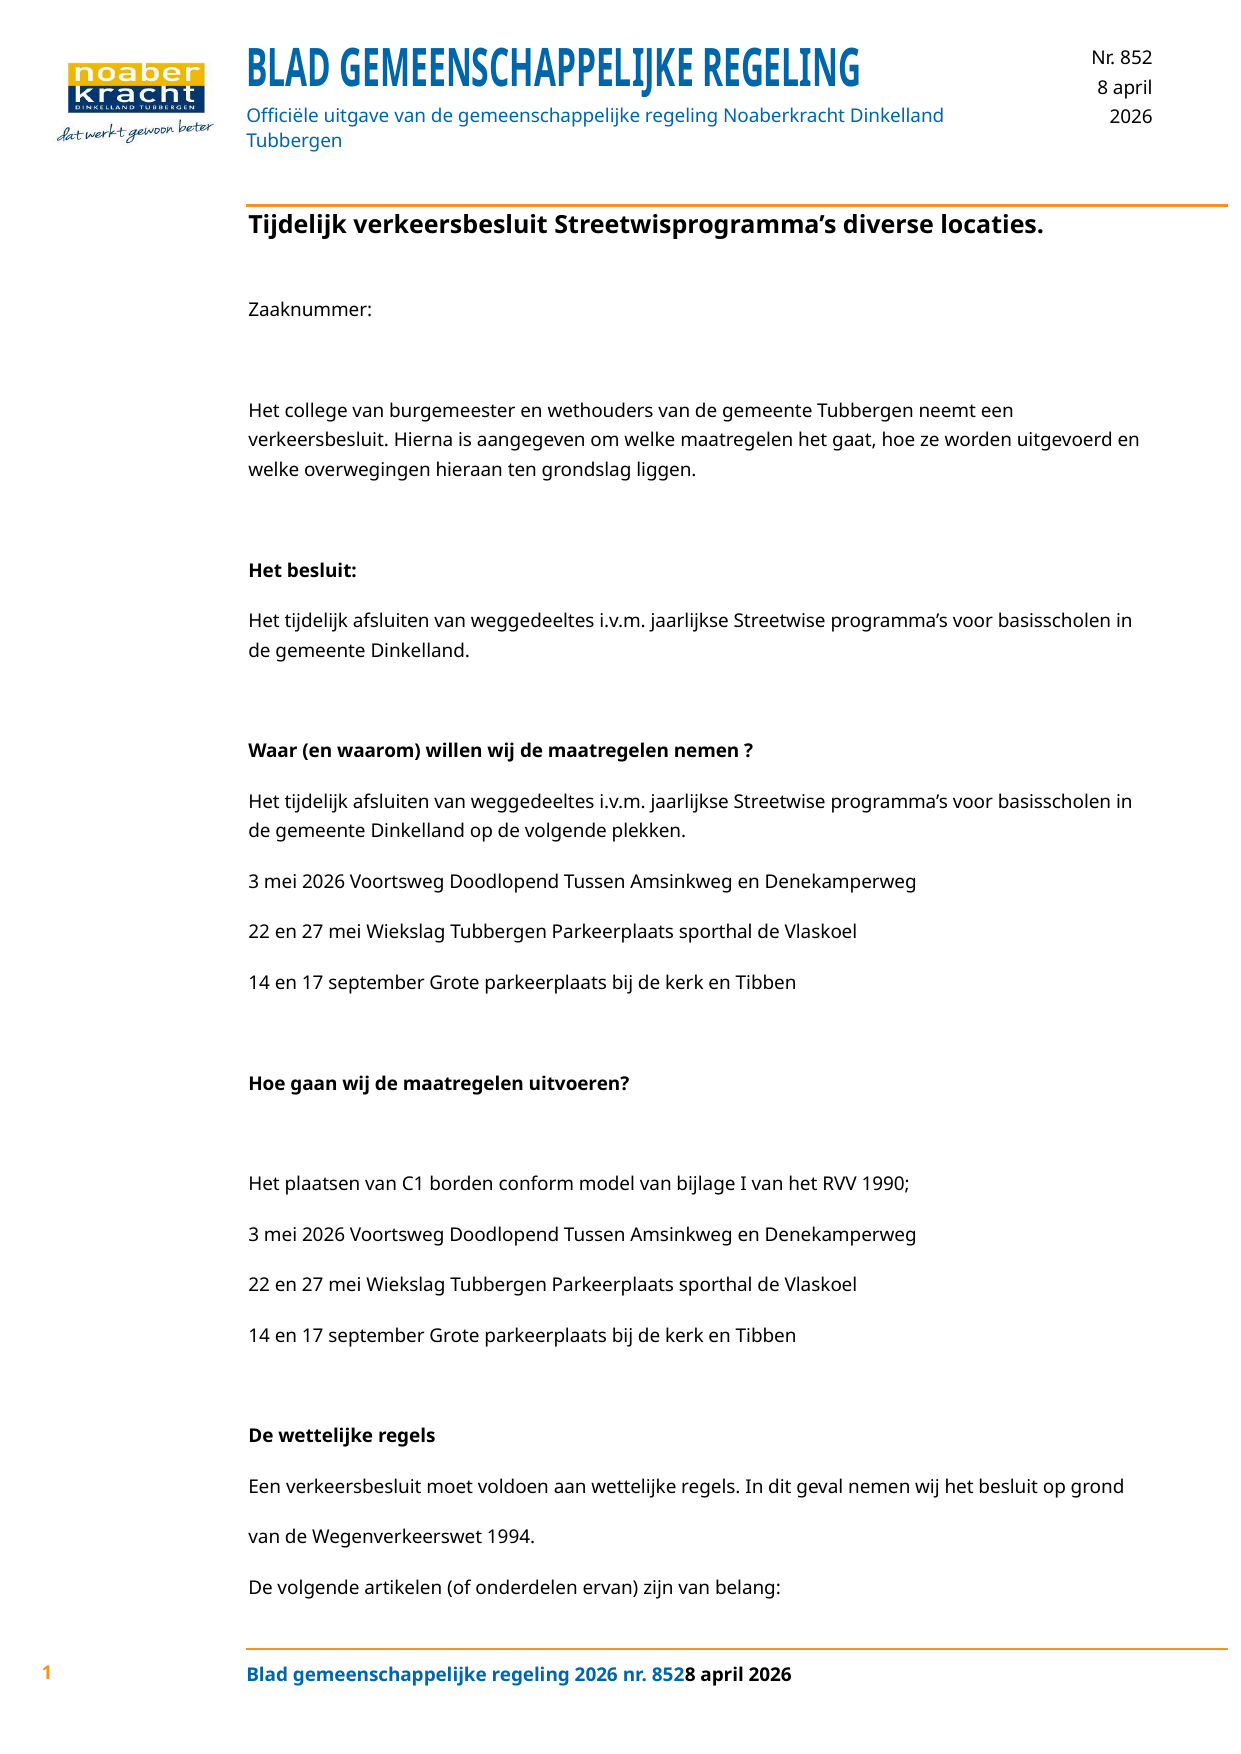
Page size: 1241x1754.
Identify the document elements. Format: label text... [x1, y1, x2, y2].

text 22 en 27 mei Wiekslag Tubbergen Parkeerplaats sporthal de Vlaskoel [248, 1271, 1152, 1297]
text Tijdelijk verkeersbesluit Streetwisprogramma’s diverse locaties. [248, 207, 1152, 241]
text van de Wegenverkeerswet 1994. [248, 1523, 1152, 1549]
text 14 en 17 september Grote parkeerplaats bij de kerk en Tibben [248, 1322, 1152, 1348]
text 3 mei 2026 Voortsweg Doodlopend Tussen Amsinkweg en Denekamperweg [248, 868, 1152, 894]
text 3 mei 2026 Voortsweg Doodlopend Tussen Amsinkweg en Denekamperweg [248, 1221, 1152, 1247]
text Het tijdelijk afsluiten van weggedeeltes i.v.m. jaarlijkse Streetwise programma’s voor basisscholen in de gemeente Dinkelland. [248, 607, 1152, 663]
text 22 en 27 mei Wiekslag Tubbergen Parkeerplaats sporthal de Vlaskoel [248, 918, 1152, 944]
text Het besluit: [248, 557, 1152, 583]
text Zaaknummer: [248, 296, 1152, 322]
text Het plaatsen van C1 borden conform model van bijlage I van het RVV 1990; [248, 1171, 1152, 1196]
text Een verkeersbesluit moet voldoen aan wettelijke regels. In dit geval nemen wij het besluit op grond [248, 1473, 1152, 1499]
text De wettelijke regels [248, 1423, 1152, 1448]
picture [41, 47, 231, 172]
text Hoe gaan wij de maatregelen uitvoeren? [248, 1070, 1152, 1096]
text De volgende artikelen (of onderdelen ervan) zijn van belang: [248, 1574, 1152, 1600]
text 14 en 17 september Grote parkeerplaats bij de kerk en Tibben [248, 969, 1152, 995]
text Het tijdelijk afsluiten van weggedeeltes i.v.m. jaarlijkse Streetwise programma’s voor basisscholen in de gemeente Dinkelland op de volgende plekken. [248, 788, 1152, 843]
text Het college van burgemeester en wethouders van de gemeente Tubbergen neemt een verkeersbesluit. Hierna is aangegeven om welke maatregelen het gaat, hoe ze worden uitgevoerd en welke overwegingen hieraan ten grondslag liggen. [248, 397, 1152, 482]
text Waar (en waarom) willen wij de maatregelen nemen ? [248, 738, 1152, 763]
